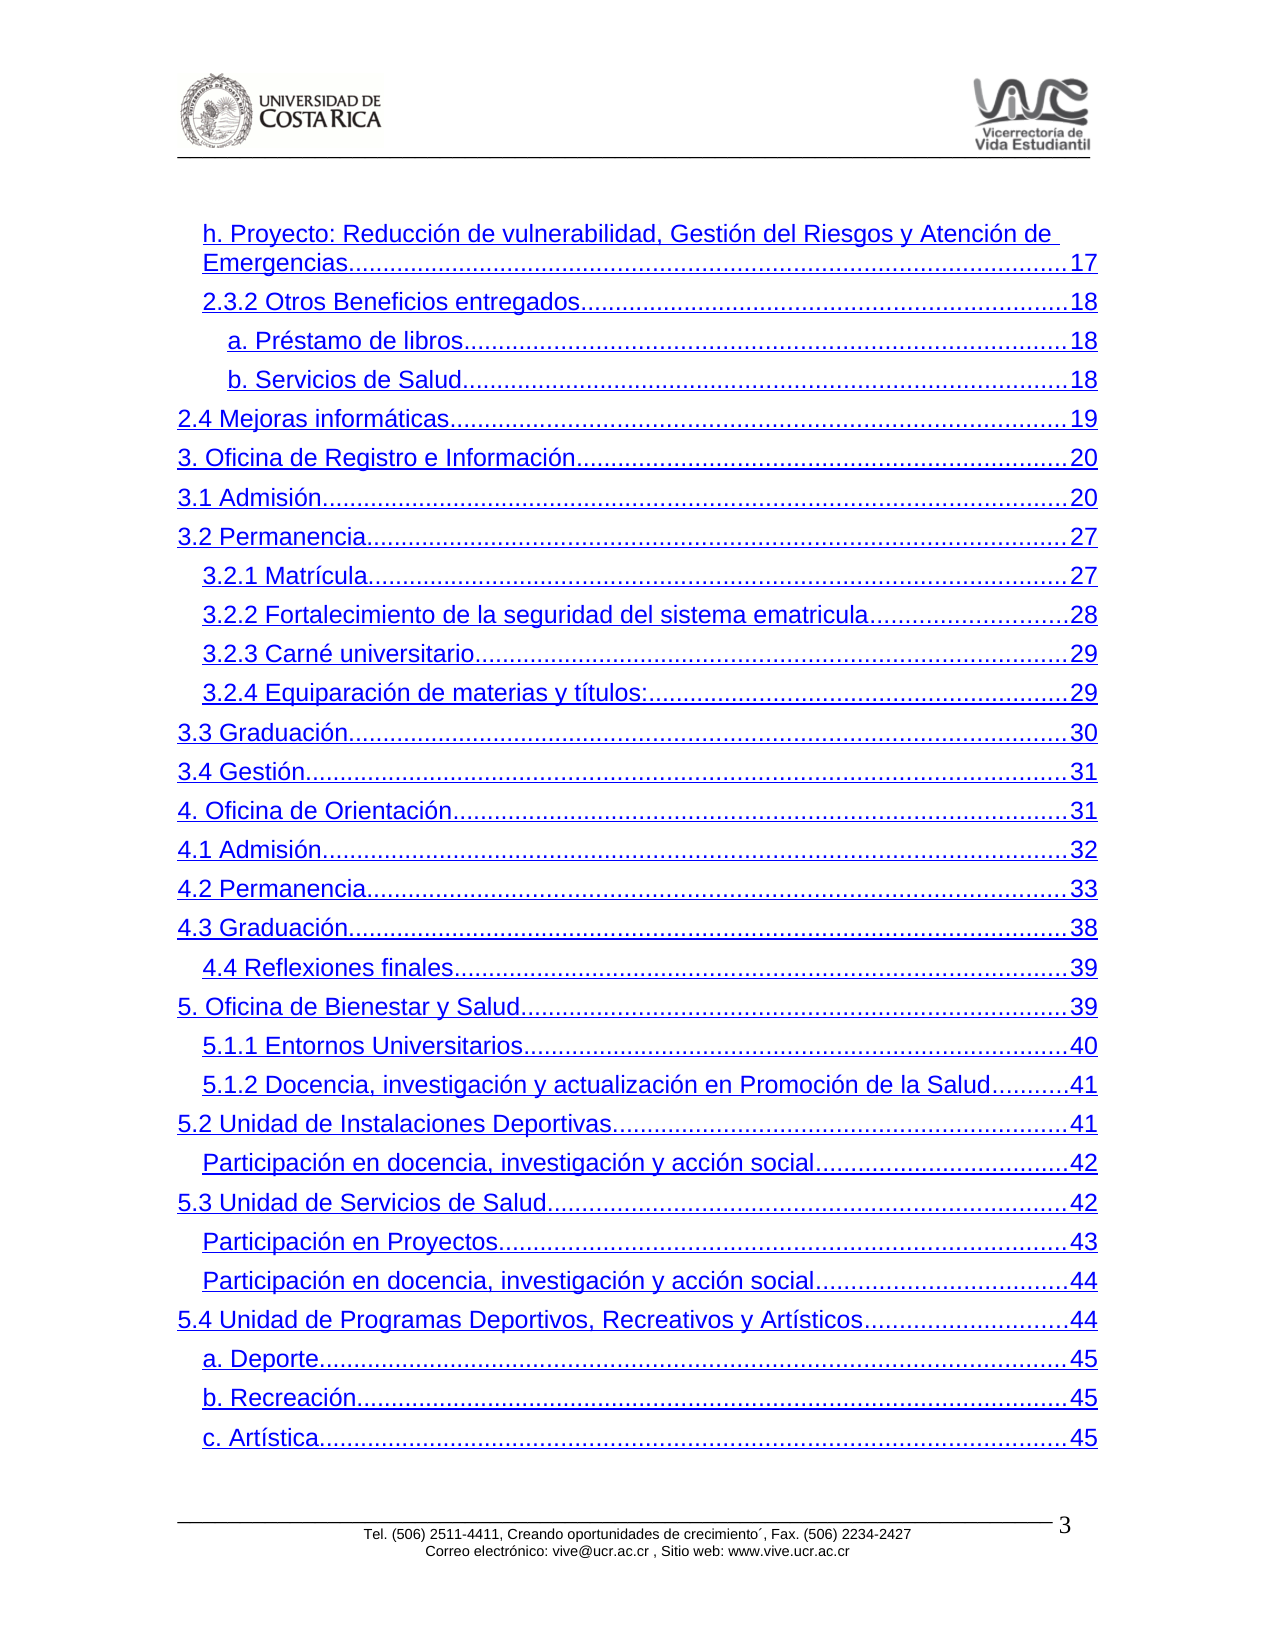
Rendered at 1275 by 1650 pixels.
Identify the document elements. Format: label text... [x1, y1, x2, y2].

text 3.2.4 Equiparación de materias y títulos: 29 [202, 678, 1098, 703]
text 3.2.3 Carné universitario 29 [202, 639, 1098, 664]
text c. Artística 45 [202, 1422, 1098, 1448]
text 5.1.2 Docencia, investigación y actualización en Promoción de la Salud 41 [202, 1070, 1098, 1095]
text 5.1.1 Entornos Universitarios 40 [202, 1031, 1098, 1056]
text Participación en docencia, investigación y acción social 42 [202, 1148, 1098, 1173]
text 5.2 Unidad de Instalaciones Deportivas. 41 [177, 1109, 1098, 1134]
text 5.4 Unidad de Programas Deportivos, Recreativos y Artísticos 44 [177, 1305, 1098, 1330]
text b. Recreación 45 [202, 1383, 1098, 1408]
text Participación en Proyectos. 43 [202, 1227, 1098, 1252]
text h. Proyecto: Reducción de vulnerabilidad, Gestión del Riesgos y Atención de Emergencias 17 [202, 219, 1098, 273]
text a. Préstamo de libros 18 [227, 326, 1098, 351]
text 3.2.1 Matrícula 27 [202, 561, 1098, 586]
text b. Servicios de Salud 18 [227, 365, 1098, 390]
text 3.1 Admisión 20 [177, 482, 1098, 508]
text 4.1 Admisión 32 [177, 835, 1098, 860]
text 2.3.2 Otros Beneficios entregados 18 [202, 287, 1098, 312]
text Participación en docencia, investigación y acción social 44 [202, 1266, 1098, 1291]
text a. Deporte 45 [202, 1344, 1098, 1369]
text 3. Oficina de Registro e Información 20 [177, 443, 1098, 468]
text 4.3 Graduación 38 [177, 913, 1098, 938]
text 3.2.2 Fortalecimiento de la seguridad del sistema ematricula 28 [202, 600, 1098, 625]
text 4.4 Reflexiones finales 39 [202, 952, 1098, 978]
text 3.2 Permanencia 27 [177, 522, 1098, 547]
text 4. Oficina de Orientación 31 [177, 796, 1098, 821]
text 3.3 Graduación 30 [177, 717, 1098, 743]
text 5. Oficina de Bienestar y Salud 39 [177, 992, 1098, 1017]
text 2.4 Mejoras informáticas 19 [177, 404, 1098, 429]
text 4.2 Permanencia 33 [177, 874, 1098, 899]
text 5.3 Unidad de Servicios de Salud 42 [177, 1187, 1098, 1213]
text 3.4 Gestión 31 [177, 757, 1098, 782]
